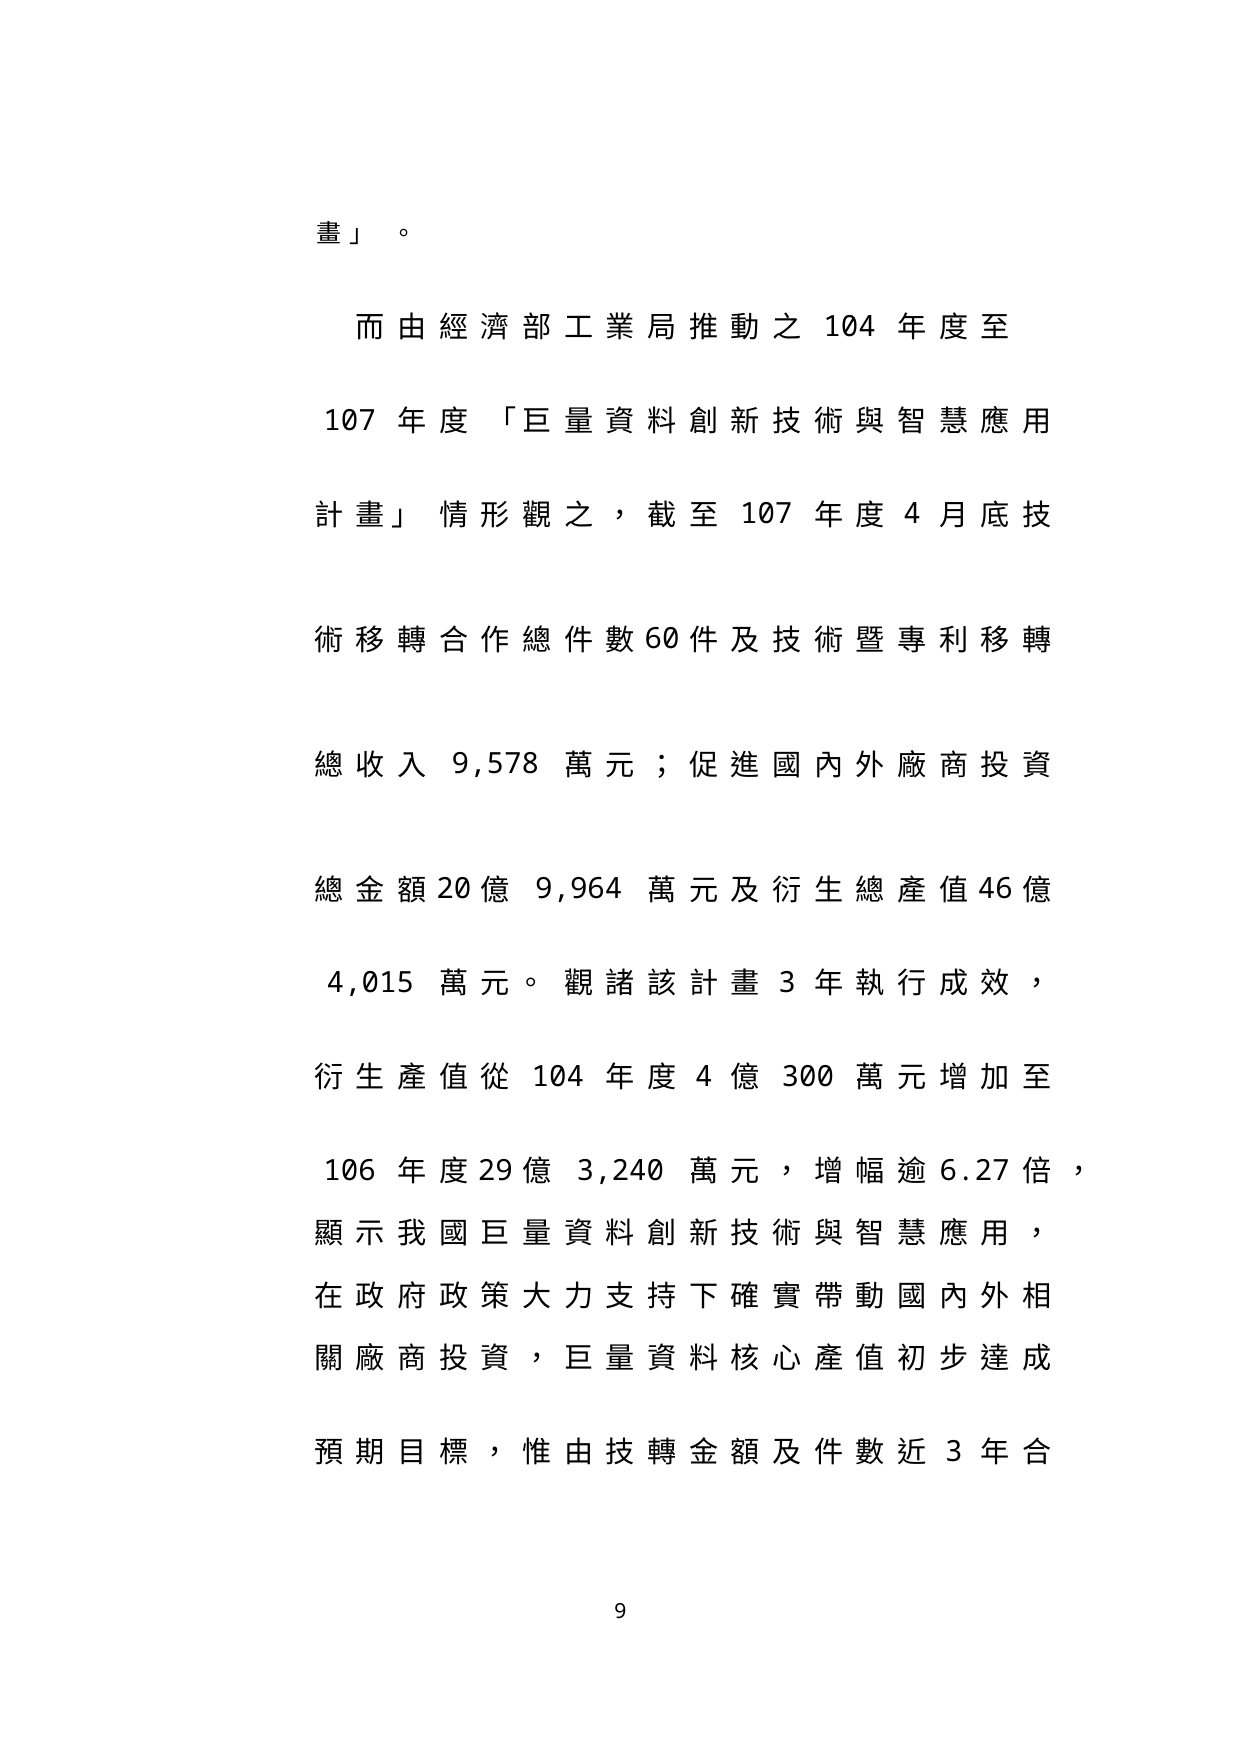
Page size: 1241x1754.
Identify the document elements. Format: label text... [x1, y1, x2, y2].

text 而由經濟部工業局推動之104年度至107年度「巨量資料創新技術與智慧應用計畫」情形觀之，截至107年度4月底技術移轉合作總件數60件及技術暨專利移轉總收入9,578萬元；促進國內外廠商投資總金額20億9,964萬元及衍生總產值46億4,015萬元。觀諸該計畫3年執行成效，衍生產值從104年度4億300萬元增加至106年度29億3,240萬元，增幅逾6.27倍，顯示我國巨量資料創新技術與智慧應用，在政府政策大力支持下確實帶動國內外相關廠商投資，巨量資料核心產值初步達成預期目標，惟由技轉金額及件數近3年合計僅9,578萬元及60件似屬偏低(詳附表4-15)，容有改進空間。 [271, 252, 1058, 1502]
text 畫」。 [183, 189, 1055, 252]
